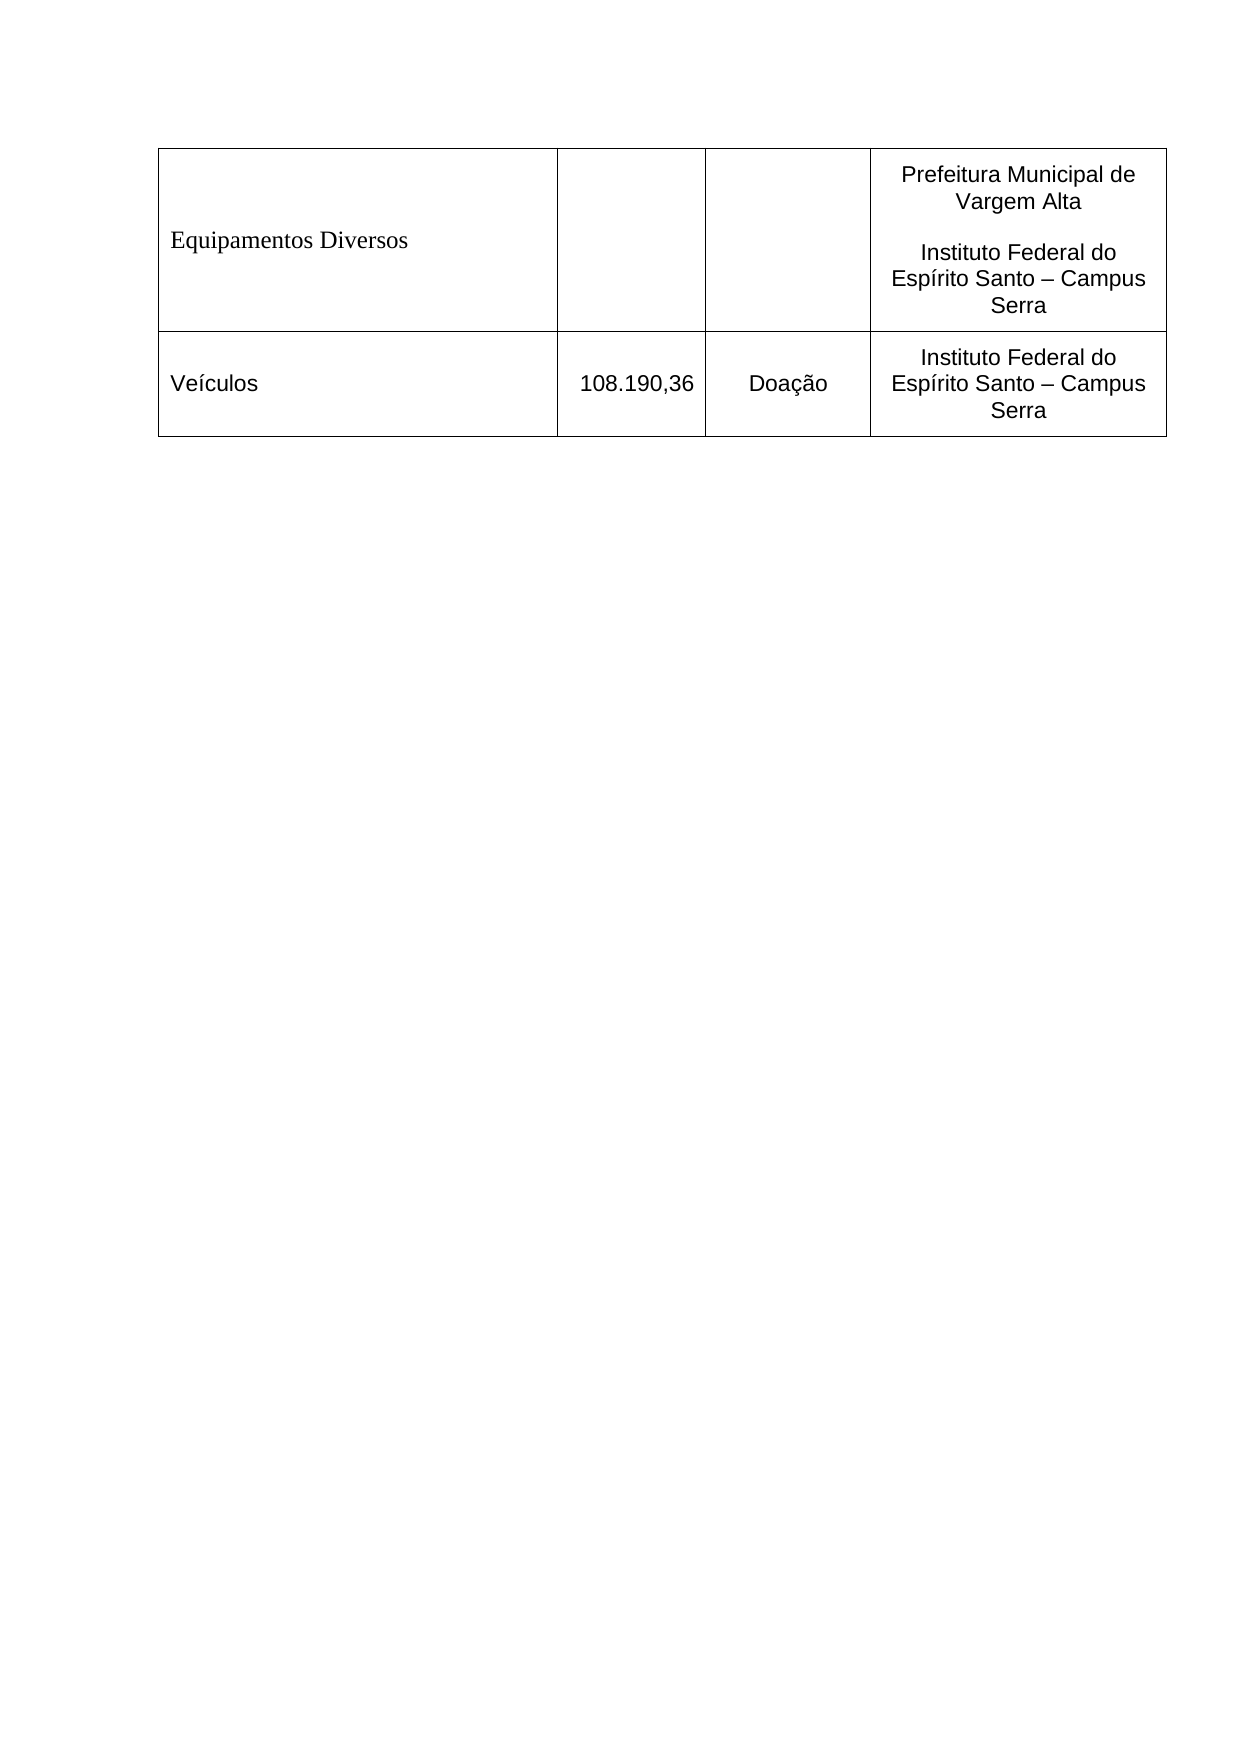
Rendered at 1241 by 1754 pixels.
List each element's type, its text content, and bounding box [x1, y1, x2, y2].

table_cell [558, 149, 705, 331]
table_cell [706, 149, 870, 331]
table_cell Veículos [159, 332, 557, 436]
table_cell 108.190,36 [558, 332, 705, 436]
table_cell Prefeitura Municipal de Vargem Alta Instituto Federal do Espírito Santo – Campus Serra [871, 149, 1166, 331]
table_cell Instituto Federal do Espírito Santo – Campus Serra [871, 332, 1166, 436]
table_cell Equipamentos Diversos [159, 149, 557, 331]
table_cell Doação [706, 332, 870, 436]
